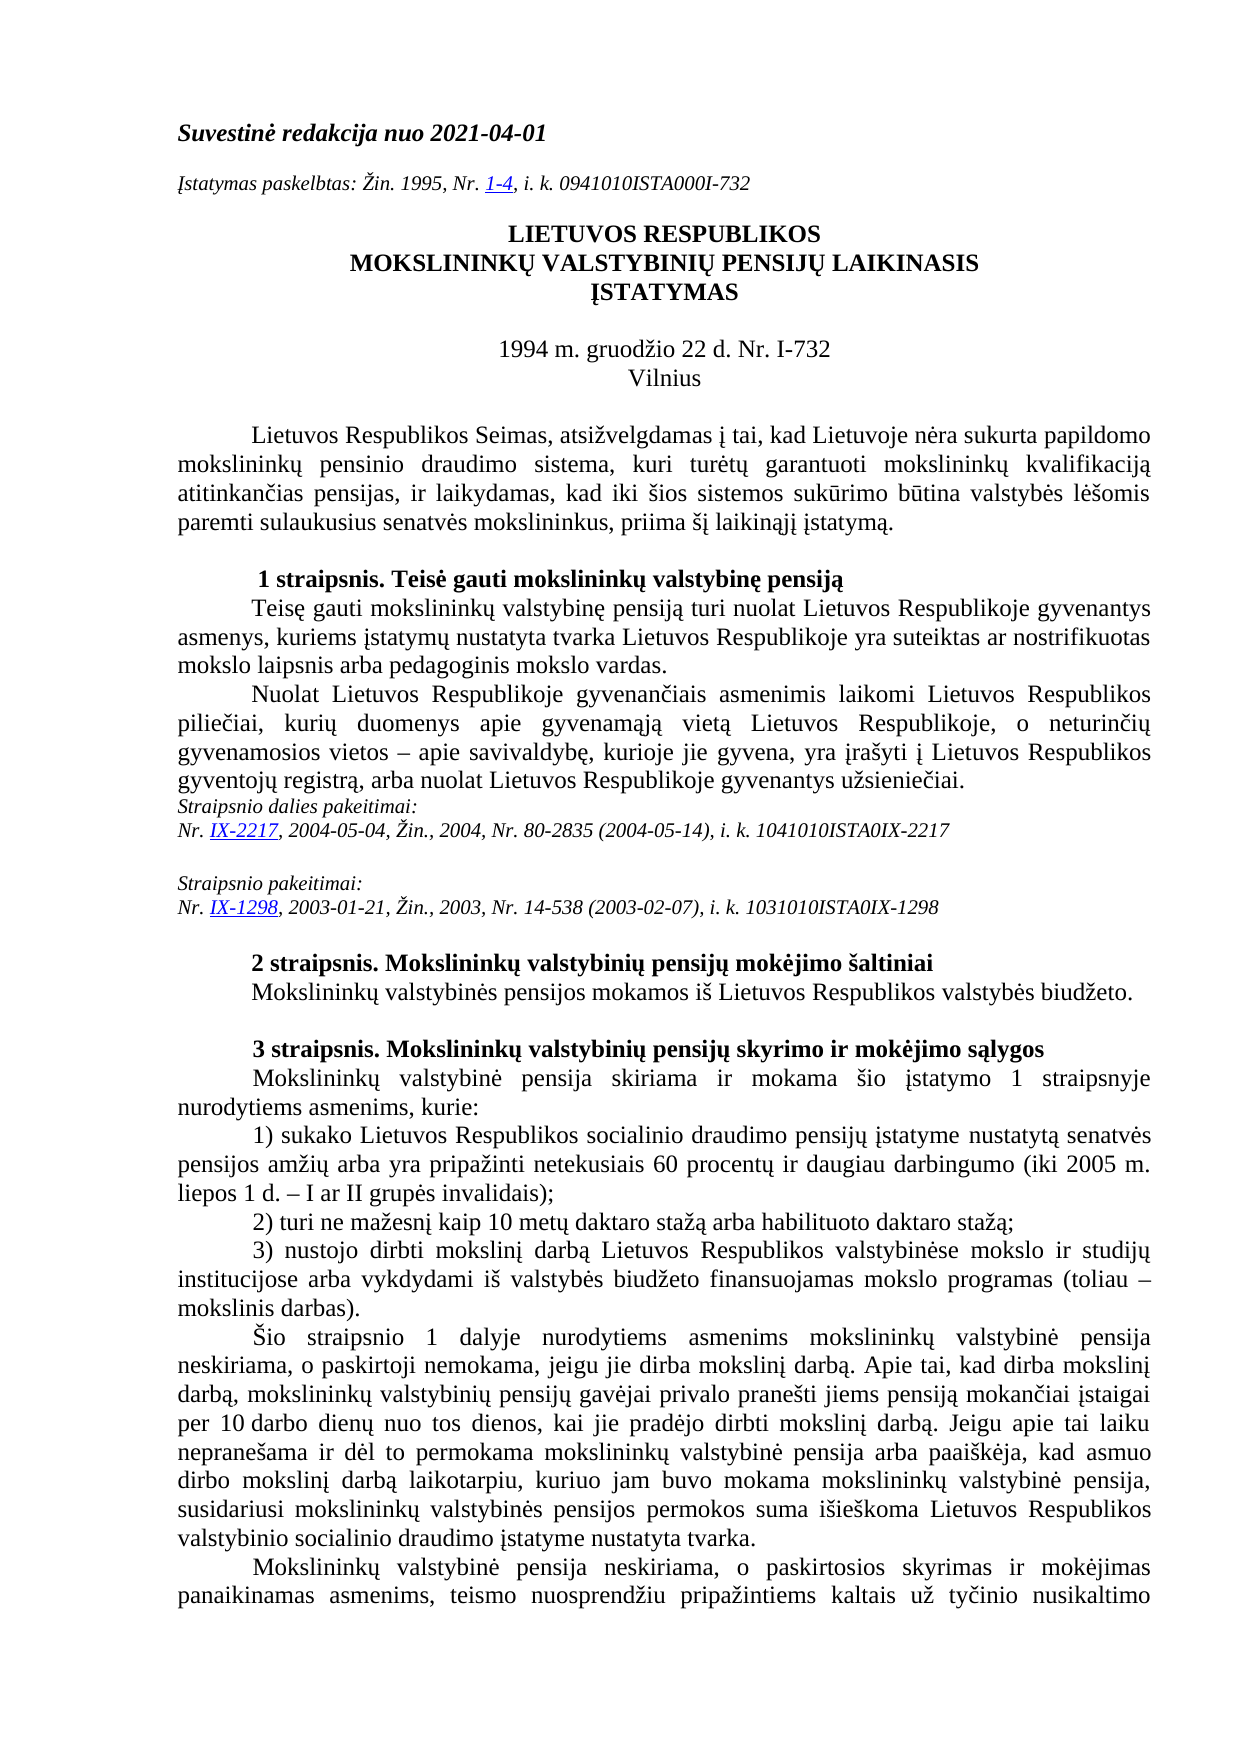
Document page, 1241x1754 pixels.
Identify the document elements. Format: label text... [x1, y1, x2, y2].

text Straipsnio dalies pakeitimai: [177, 794, 1152, 818]
text 1 straipsnis. Teisė gauti mokslininkų valstybinę pensiją [177, 564, 1152, 593]
text Nr. IX-2217, 2004-05-04, Žin., 2004, Nr. 80-2835 (2004-05-14), i. k. 1041010ISTA0IX-2217 [177, 818, 1152, 842]
text Mokslininkų valstybinė pensija skiriama ir mokama šio įstatymo 1 straipsnyje nurodytiems asmenims, kurie: [177, 1063, 1152, 1120]
text Mokslininkų valstybinės pensijos mokamos iš Lietuvos Respublikos valstybės biudžeto. [177, 977, 1152, 1005]
text Nuolat Lietuvos Respublikoje gyvenančiais asmenimis laikomi Lietuvos Respublikos piliečiai, kurių duomenys apie gyvenamąją vietą Lietuvos Respublikoje, o neturinčių gyvenamosios vietos – apie savivaldybę, kurioje jie gyvena, yra įrašyti į Lietuvos Respublikos gyventojų registrą, arba nuolat Lietuvos Respublikoje gyvenantys užsieniečiai. [177, 679, 1152, 794]
text 3) nustojo dirbti mokslinį darbą Lietuvos Respublikos valstybinėse mokslo ir studijų institucijose arba vykdydami iš valstybės biudžeto finansuojamas mokslo programas (toliau – mokslinis darbas). [177, 1235, 1152, 1322]
text 1) sukako Lietuvos Respublikos socialinio draudimo pensijų įstatyme nustatytą senatvės pensijos amžių arba yra pripažinti netekusiais 60 procentų ir daugiau darbingumo (iki 2005 m. liepos 1 d. – I ar II grupės invalidais); [177, 1120, 1152, 1207]
text 2 straipsnis. Mokslininkų valstybinių pensijų mokėjimo šaltiniai [177, 948, 1152, 977]
text Įstatymas paskelbtas: Žin. 1995, Nr. 1-4, i. k. 0941010ISTA000I-732 [177, 171, 1152, 195]
text 2) turi ne mažesnį kaip 10 metų daktaro stažą arba habilituoto daktaro stažą; [177, 1207, 1152, 1235]
text Suvestinė redakcija nuo 2021-04-01 [177, 118, 1152, 147]
text Nr. IX-1298, 2003-01-21, Žin., 2003, Nr. 14-538 (2003-02-07), i. k. 1031010ISTA0IX-1298 [177, 895, 1152, 919]
text Teisę gauti mokslininkų valstybinę pensiją turi nuolat Lietuvos Respublikoje gyvenantys asmenys, kuriems įstatymų nustatyta tvarka Lietuvos Respublikoje yra suteiktas ar nostrifikuotas mokslo laipsnis arba pedagoginis mokslo vardas. [177, 593, 1152, 679]
text Straipsnio pakeitimai: [177, 871, 1152, 895]
text 1994 m. gruodžio 22 d. Nr. I-732 [177, 334, 1152, 363]
text Vilnius [177, 363, 1152, 392]
text 3 straipsnis. Mokslininkų valstybinių pensijų skyrimo ir mokėjimo sąlygos [177, 1034, 1152, 1063]
text Lietuvos Respublikos Seimas, atsižvelgdamas į tai, kad Lietuvoje nėra sukurta papildomo mokslininkų pensinio draudimo sistema, kuri turėtų garantuoti mokslininkų kvalifikaciją atitinkančias pensijas, ir laikydamas, kad iki šios sistemos sukūrimo būtina valstybės lėšomis paremti sulaukusius senatvės mokslininkus, priima šį laikinąjį įstatymą. [177, 420, 1152, 535]
text Šio straipsnio 1 dalyje nurodytiems asmenims mokslininkų valstybinė pensija neskiriama, o paskirtoji nemokama, jeigu jie dirba mokslinį darbą. Apie tai, kad dirba mokslinį darbą, mokslininkų valstybinių pensijų gavėjai privalo pranešti jiems pensiją mokančiai įstaigai per 10 darbo dienų nuo tos dienos, kai jie pradėjo dirbti mokslinį darbą. Jeigu apie tai laiku nepranešama ir dėl to permokama mokslininkų valstybinė pensija arba paaiškėja, kad asmuo dirbo mokslinį darbą laikotarpiu, kuriuo jam buvo mokama mokslininkų valstybinė pensija, susidariusi mokslininkų valstybinės pensijos permokos suma išieškoma Lietuvos Respublikos valstybinio socialinio draudimo įstatyme nustatyta tvarka. [177, 1322, 1152, 1552]
text Mokslininkų valstybinė pensija neskiriama, o paskirtosios skyrimas ir mokėjimas panaikinamas asmenims, teismo nuosprendžiu pripažintiems kaltais už tyčinio nusikaltimo [177, 1552, 1152, 1609]
text LIETUVOS RESPUBLIKOS MOKSLININKŲ VALSTYBINIŲ PENSIJŲ LAIKINASIS ĮSTATYMAS [177, 219, 1152, 305]
